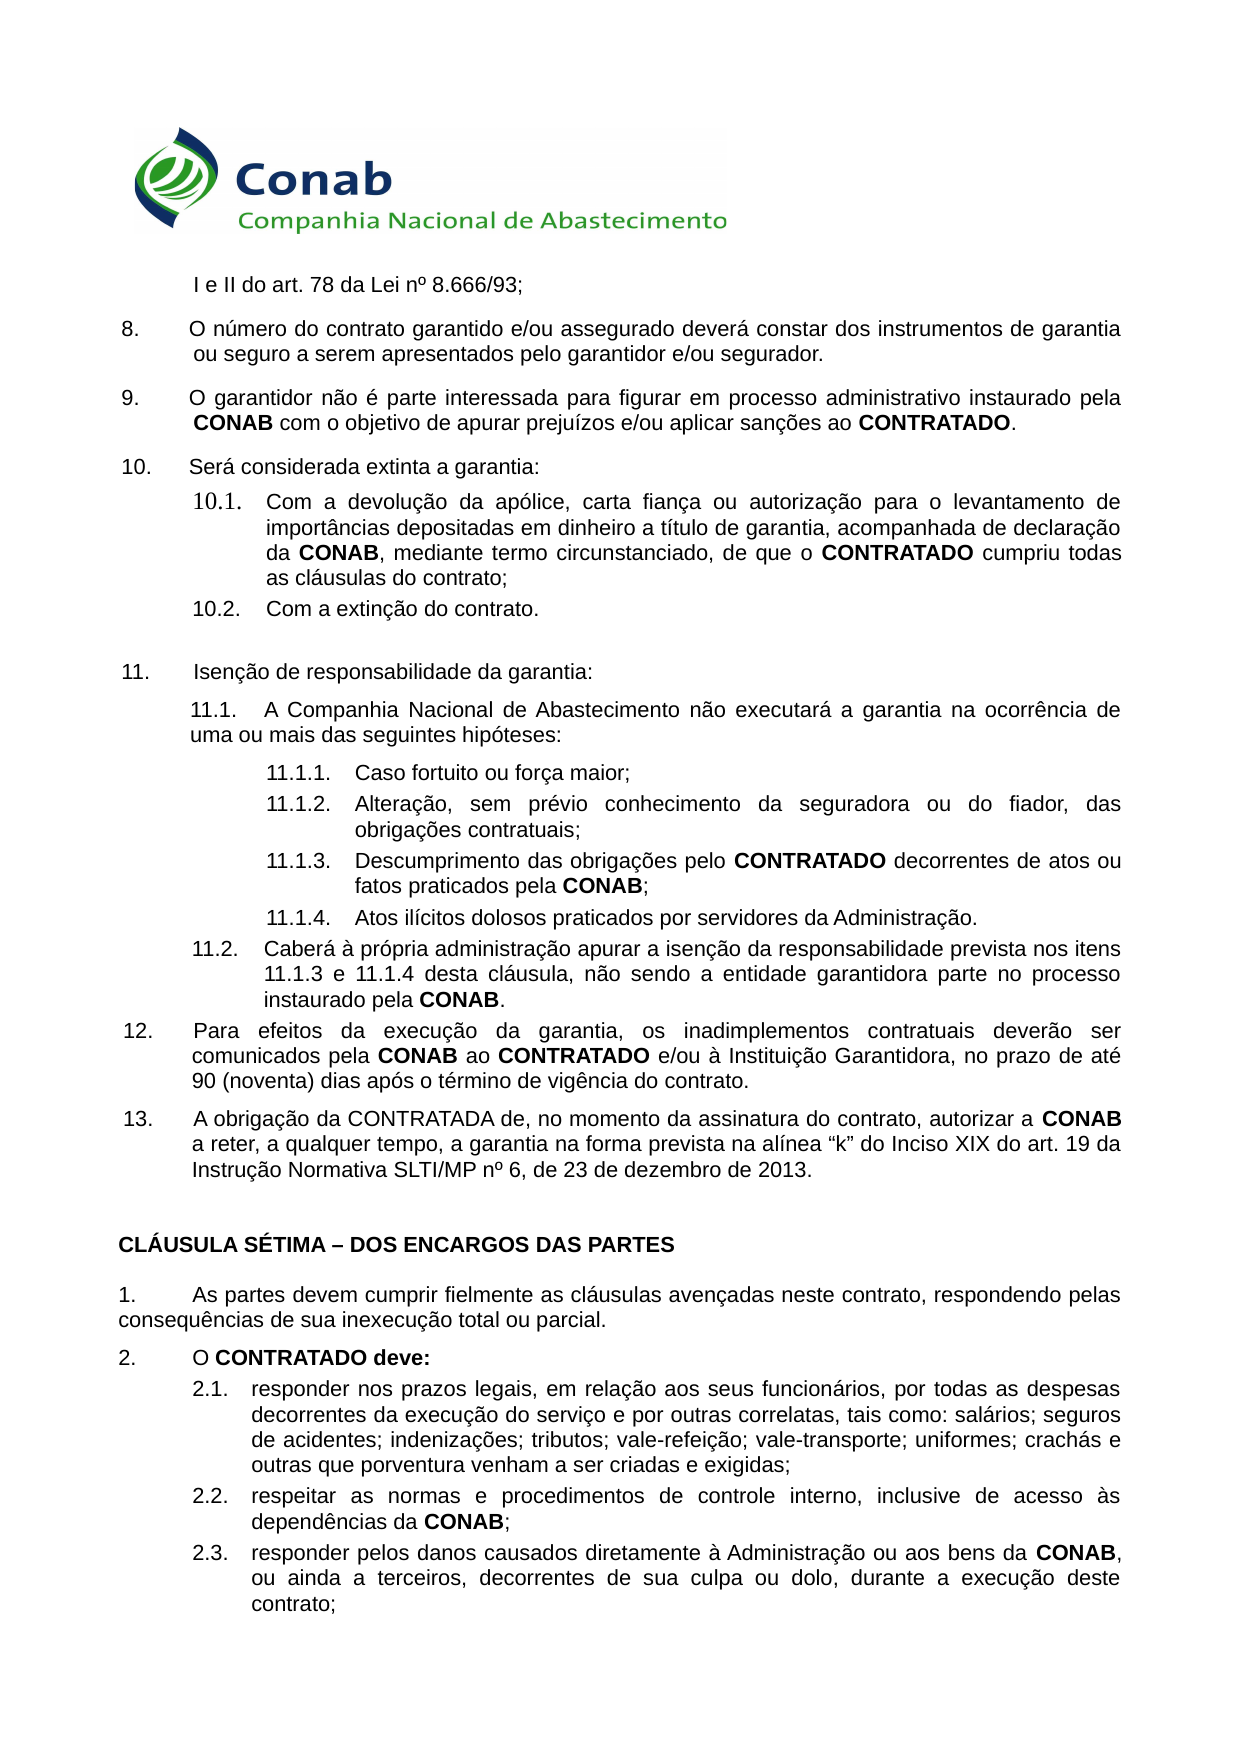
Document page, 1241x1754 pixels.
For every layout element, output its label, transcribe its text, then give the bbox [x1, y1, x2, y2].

list Atos ilícitos dolosos praticados por servidores da Administração. [266, 905, 1122, 930]
list 11.1. A Companhia Nacional de Abastecimento não executará a garantia na ocorrência de uma ou mais das seguintes hipóteses: [121, 697, 1122, 747]
list I e II do art. 78 da Lei nº 8.666/93; [121, 272, 1122, 297]
list Para efeitos da execução da garantia, os inadimplementos contratuais deverão ser comunicados pela CONAB ao CONTRATADO e/ou à Instituição Garantidora, no prazo de até 90 (noventa) dias após o término de vigência do contrato. [123, 1018, 1122, 1094]
text 2.1. responder nos prazos legais, em relação aos seus funcionários, por todas as despesas decorrentes da execução do serviço e por outras correlatas, tais como: salários; seguros de acidentes; indenizações; tributos; vale-refeição; vale-transporte; uniformes; crachás e outras que porventura venham a ser criadas e exigidas; [192, 1376, 1122, 1477]
text 2. O CONTRATADO deve: [118, 1345, 1122, 1370]
text 11.1.3. Descumprimento das obrigações pelo CONTRATADO decorrentes de atos ou fatos praticados pela CONAB; [266, 848, 1122, 898]
list Com a devolução da apólice, carta fiança ou autorização para o levantamento de importâncias depositadas em dinheiro a título de garantia, acompanhada de declaração da CONAB, mediante termo circunstanciado, de que o CONTRATADO cumpriu todas as cláusulas do contrato; [192, 486, 1122, 590]
subtitle CLÁUSULA SÉTIMA – DOS ENCARGOS DAS PARTES [118, 1232, 1122, 1257]
text 11.1.2. Alteração, sem prévio conhecimento da seguradora ou do fiador, das obrigações contratuais; [266, 791, 1122, 842]
list O número do contrato garantido e/ou assegurado deverá constar dos instrumentos de garantia ou seguro a serem apresentados pelo garantidor e/ou segurador. [121, 316, 1122, 366]
list A obrigação da CONTRATADA de, no momento da assinatura do contrato, autorizar a CONAB a reter, a qualquer tempo, a garantia na forma prevista na alínea “k” do Inciso XIX do art. 19 da Instrução Normativa SLTI/MP nº 6, de 23 de dezembro de 2013. [123, 1106, 1122, 1182]
list O garantidor não é parte interessada para figurar em processo administrativo instaurado pela CONAB com o objetivo de apurar prejuízos e/ou aplicar sanções ao CONTRATADO. [121, 385, 1122, 436]
list Isenção de responsabilidade da garantia: [121, 659, 1122, 684]
list Com a extinção do contrato. [192, 596, 1122, 622]
text 2.2. respeitar as normas e procedimentos de controle interno, inclusive de acesso às dependências da CONAB; [192, 1483, 1122, 1534]
picture [134, 127, 727, 234]
list Será considerada extinta a garantia: [121, 454, 1122, 479]
list Caberá à própria administração apurar a isenção da responsabilidade prevista nos itens 11.1.3 e 11.1.4 desta cláusula, não sendo a entidade garantidora parte no processo instaurado pela CONAB. [192, 936, 1122, 1012]
text 11.1.1. Caso fortuito ou força maior; [266, 760, 1122, 785]
text 2.3. responder pelos danos causados diretamente à Administração ou aos bens da CONAB, ou ainda a terceiros, decorrentes de sua culpa ou dolo, durante a execução deste contrato; [192, 1540, 1122, 1616]
text 1. As partes devem cumprir fielmente as cláusulas avençadas neste contrato, respondendo pelas consequências de sua inexecução total ou parcial. [118, 1282, 1122, 1332]
